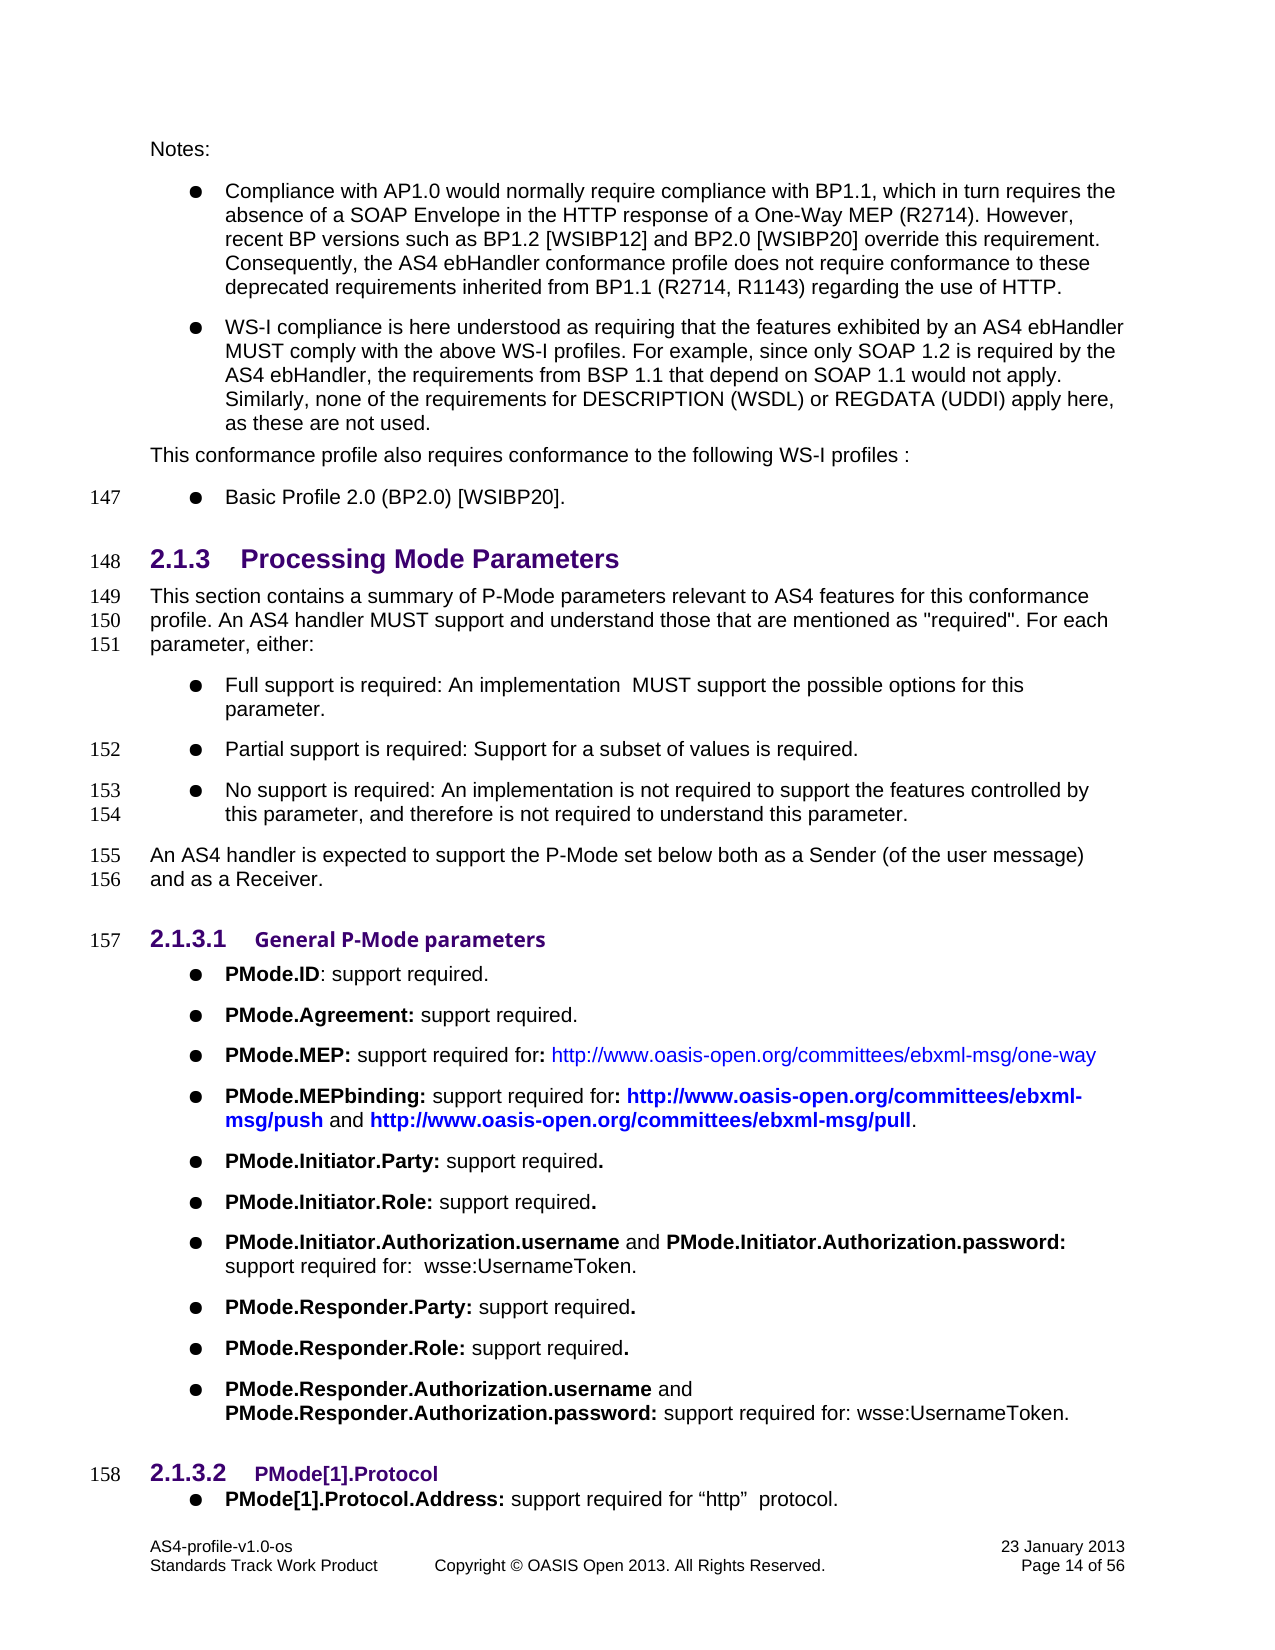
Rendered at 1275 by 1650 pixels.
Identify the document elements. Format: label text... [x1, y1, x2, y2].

list PMode.ID: support required. [187, 962, 1125, 986]
text Notes: [150, 137, 1125, 161]
list PMode.MEP: support required for: http://www.oasis-open.org/committees/ebxml-msg/one-way [187, 1043, 1125, 1067]
list Basic Profile 2.0 (BP2.0) [WSIBP20]. [187, 485, 1125, 509]
list PMode.Initiator.Authorization.username and PMode.Initiator.Authorization.password: support required for: wsse:UsernameToken. [187, 1230, 1125, 1278]
list Partial support is required: Support for a subset of values is required. [187, 737, 1125, 761]
list PMode.Responder.Authorization.username and PMode.Responder.Authorization.password: support required for: wsse:UsernameToken. [187, 1376, 1125, 1424]
list PMode.MEPbinding: support required for: http://www.oasis-open.org/committees/ebxml-msg/push and http://www.oasis-open.org/committees/ebxml-msg/pull. [187, 1084, 1125, 1132]
list No support is required: An implementation is not required to support the features controlled by this parameter, and therefore is not required to understand this parameter. [187, 778, 1125, 826]
list PMode.Responder.Role: support required. [187, 1336, 1125, 1360]
subtitle Processing Mode Parameters [150, 543, 1125, 574]
list PMode.Initiator.Party: support required. [187, 1149, 1125, 1173]
text This section contains a summary of P-Mode parameters relevant to AS4 features for this conformance profile. An AS4 handler MUST support and understand those that are mentioned as "required". For each parameter, either: [150, 583, 1125, 655]
list PMode.Initiator.Role: support required. [187, 1189, 1125, 1213]
list PMode.Responder.Party: support required. [187, 1295, 1125, 1319]
text An AS4 handler is expected to support the P-Mode set below both as a Sender (of the user message) and as a Receiver. [150, 843, 1125, 891]
list Compliance with AP1.0 would normally require compliance with BP1.1, which in turn requires the absence of a SOAP Envelope in the HTTP response of a One-Way MEP (R2714). However, recent BP versions such as BP1.2 [WSIBP12] and BP2.0 [WSIBP20] override this requirement. Consequently, the AS4 ebHandler conformance profile does not require conformance to these deprecated requirements inherited from BP1.1 (R2714, R1143) regarding the use of HTTP. [187, 178, 1125, 298]
subtitle General P-Mode parameters [150, 924, 1125, 953]
list Full support is required: An implementation MUST support the possible options for this parameter. [187, 673, 1125, 721]
list PMode[1].Protocol.Address: support required for “http” protocol. [187, 1486, 1125, 1511]
subtitle PMode[1].Protocol [150, 1458, 1125, 1486]
text This conformance profile also requires conformance to the following WS-I profiles : [150, 443, 1125, 467]
list PMode.Agreement: support required. [187, 1003, 1125, 1027]
list WS-I compliance is here understood as requiring that the features exhibited by an AS4 ebHandler MUST comply with the above WS-I profiles. For example, since only SOAP 1.2 is required by the AS4 ebHandler, the requirements from BSP 1.1 that depend on SOAP 1.1 would not apply. Similarly, none of the requirements for DESCRIPTION (WSDL) or REGDATA (UDDI) apply here, as these are not used. [187, 315, 1125, 435]
